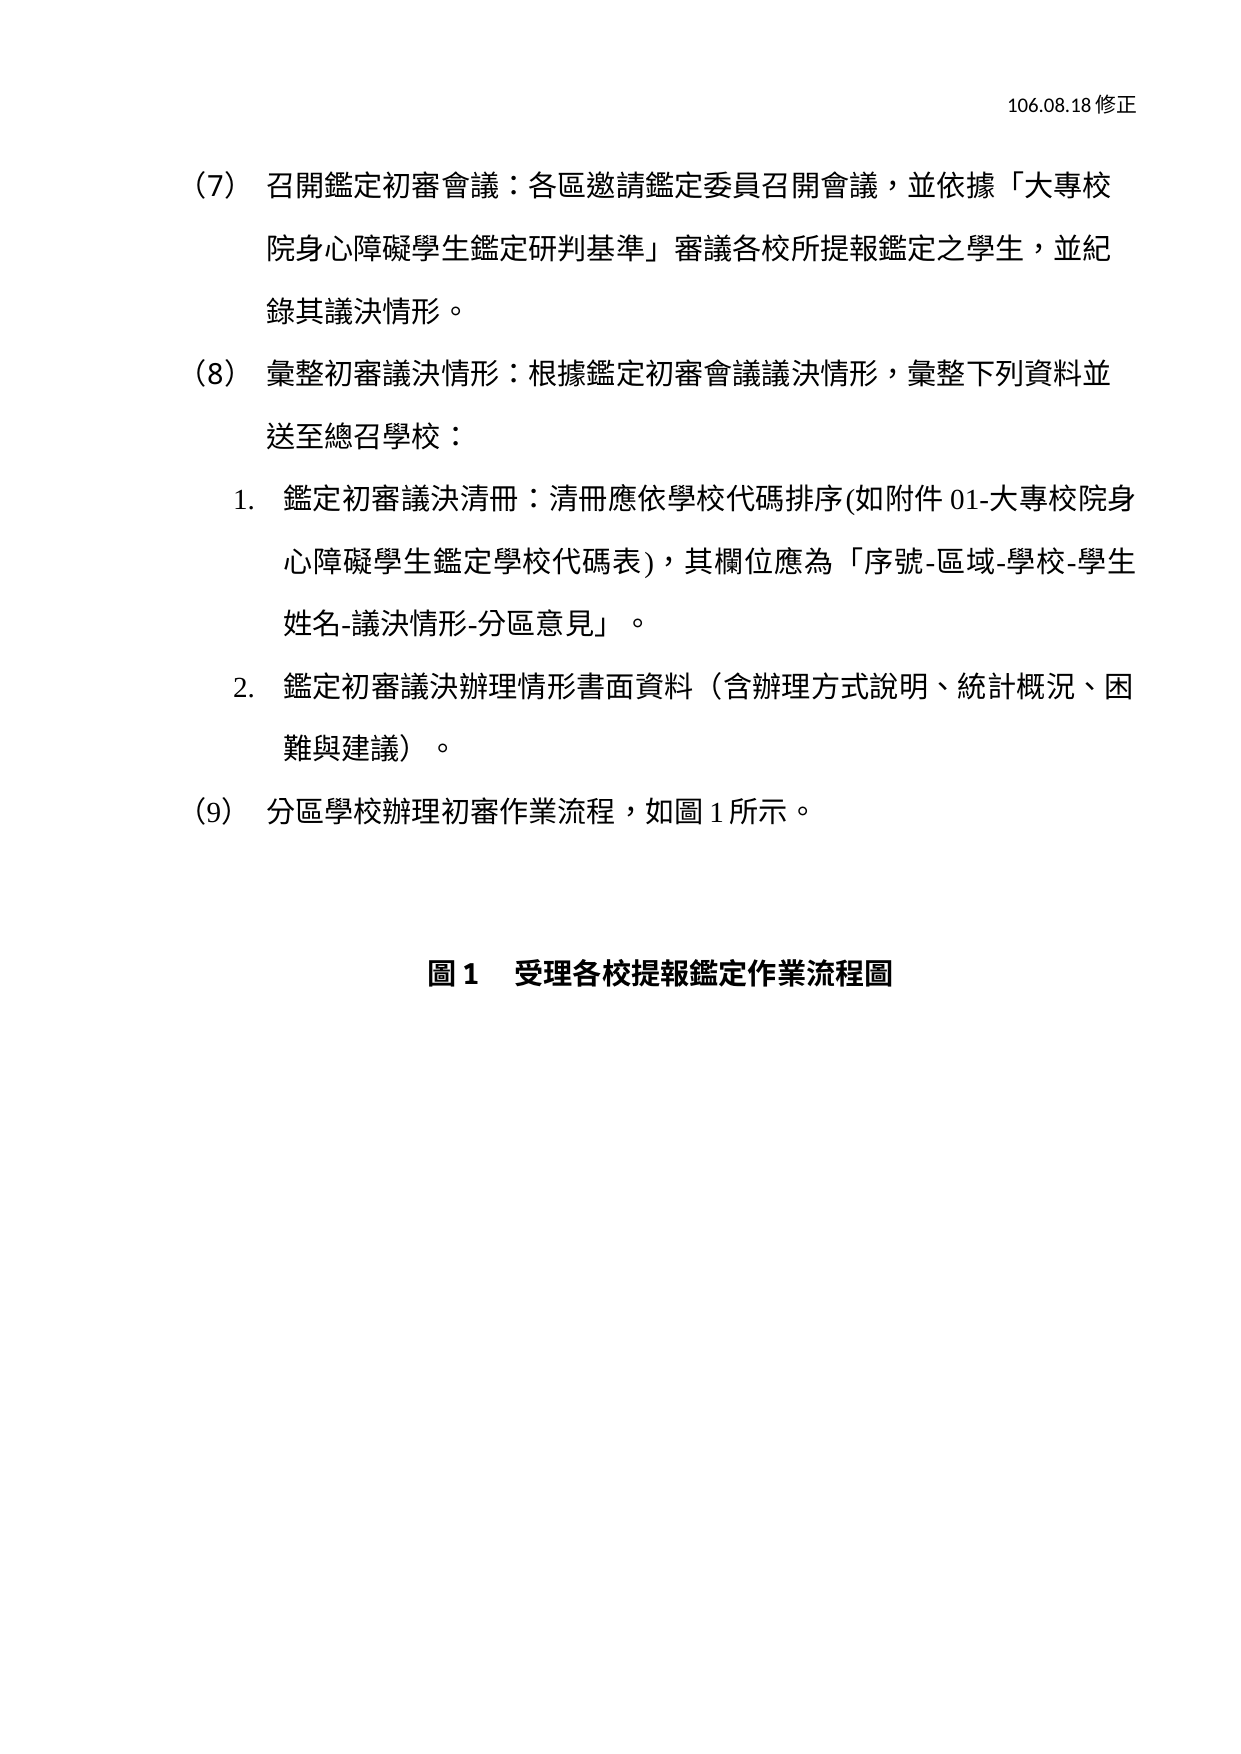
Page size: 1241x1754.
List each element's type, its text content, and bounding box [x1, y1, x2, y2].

list 分區學校辦理初審作業流程，如圖1所示。 [177, 768, 1137, 830]
list 鑑定初審議決辦理情形書面資料（含辦理方式說明、統計概況、困難與建議）。 [233, 643, 1137, 768]
list 召開鑑定初審會議：各區邀請鑑定委員召開會議，並依據「大專校院身心障礙學生鑑定研判基準」審議各校所提報鑑定之學生，並紀錄其議決情形。 [177, 143, 1137, 330]
list 鑑定初審議決清冊：清冊應依學校代碼排序(如附件01-大專校院身心障礙學生鑑定學校代碼表)，其欄位應為「序號-區域-學校-學生姓名-議決情形-分區意見」。 [233, 455, 1137, 643]
list 彙整初審議決情形：根據鑑定初審會議議決情形，彙整下列資料並送至總召學校： [177, 330, 1137, 455]
text 圖1 受理各校提報鑑定作業流程圖 [183, 930, 1137, 993]
